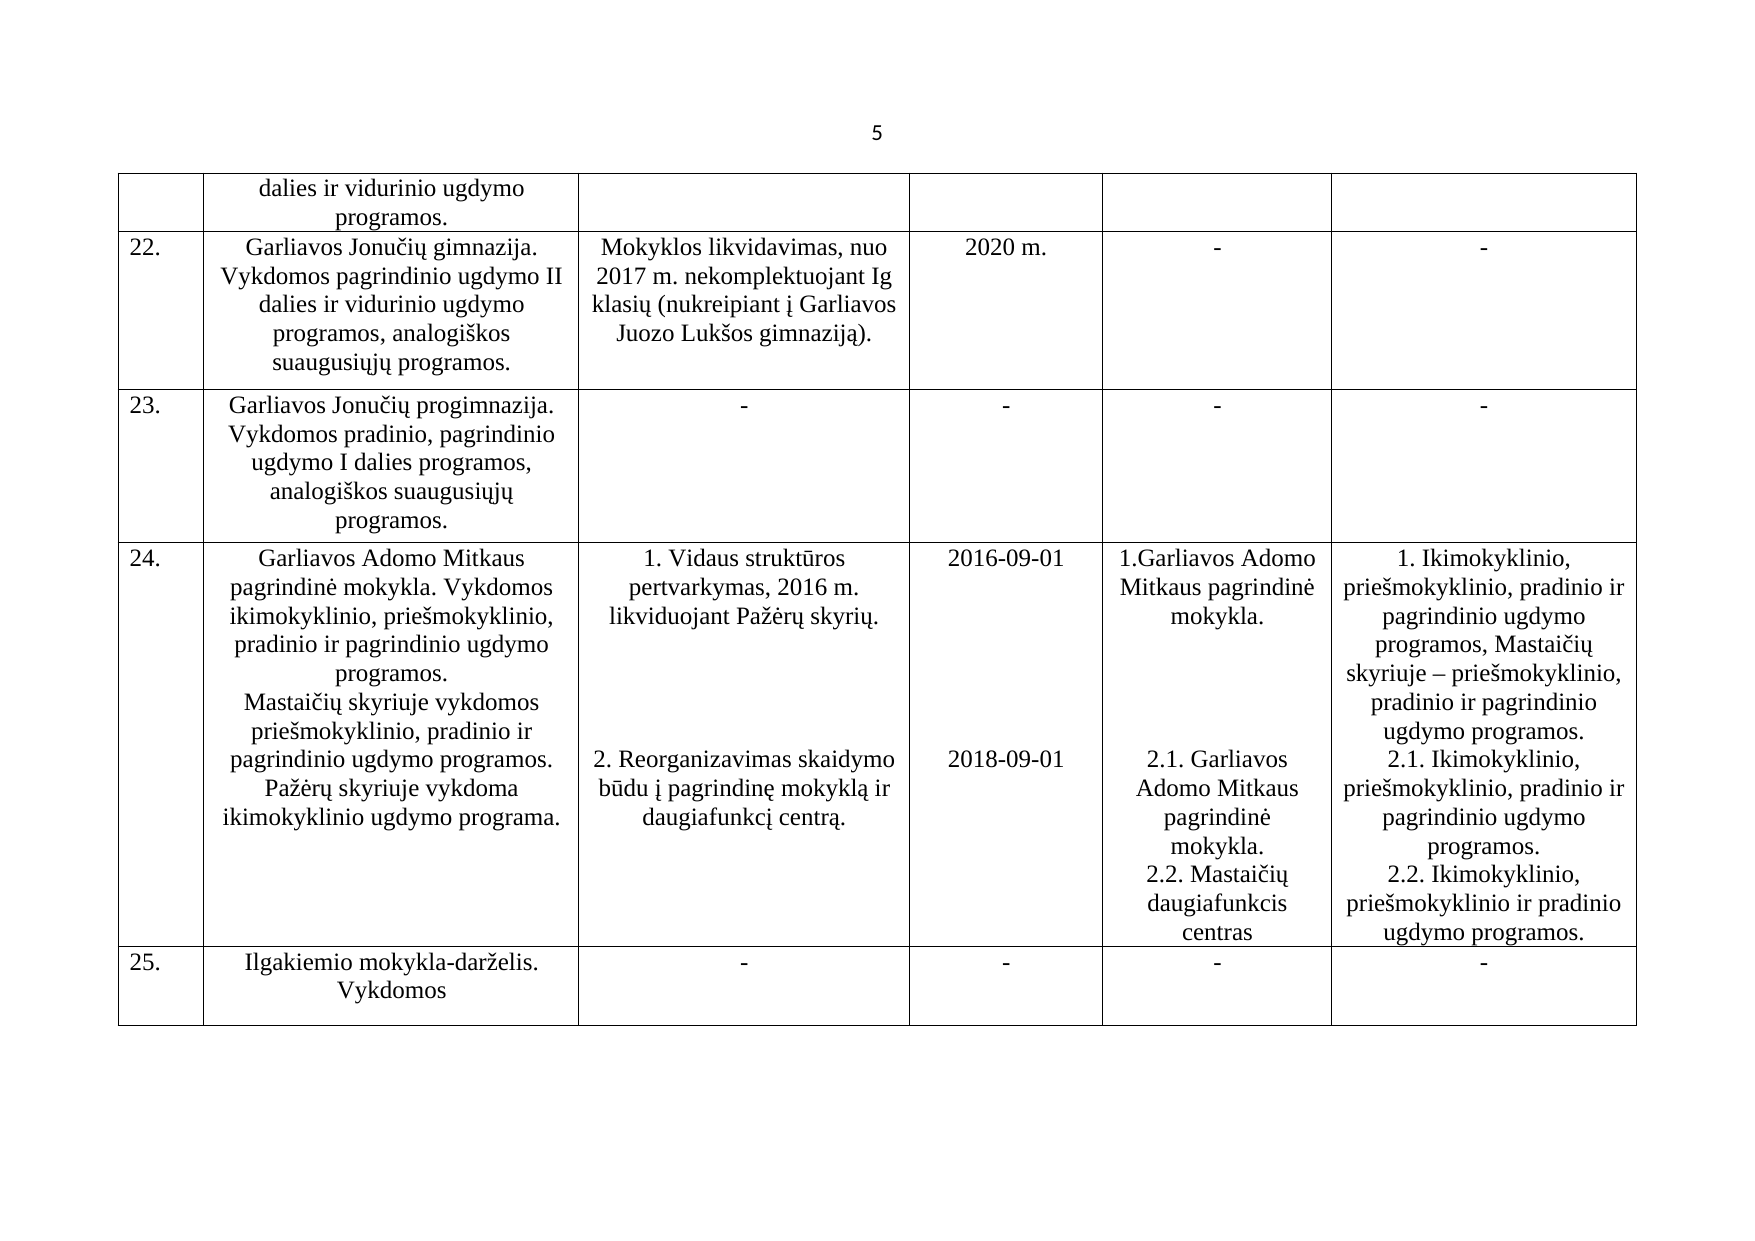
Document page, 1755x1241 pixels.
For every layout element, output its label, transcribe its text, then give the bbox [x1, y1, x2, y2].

table_cell - [1332, 390, 1636, 542]
table_cell Garliavos Jonučių progimnazija. Vykdomos pradinio, pagrindinio ugdymo I dalies programos, analogiškos suaugusiųjų programos. [204, 390, 578, 542]
table_cell 1. Vidaus struktūros pertvarkymas, 2016 m. likviduojant Pažėrų skyrių. 2. Reorganizavimas skaidymo būdu į pagrindinę mokyklą ir daugiafunkcį centrą. [579, 543, 909, 946]
table_cell - [1103, 174, 1331, 231]
table_cell - [910, 947, 1102, 1025]
table_cell - [1332, 232, 1636, 389]
table_cell 1. Ikimokyklinio, priešmokyklinio, pradinio ir pagrindinio ugdymo programos, Mastaičių skyriuje – priešmokyklinio, pradinio ir pagrindinio ugdymo programos. 2.1. Ikimokyklinio, priešmokyklinio, pradinio ir pagrindinio ugdymo programos. 2.2. Ikimokyklinio, priešmokyklinio ir pradinio ugdymo programos. [1332, 543, 1636, 946]
table_cell Mokyklos likvidavimas, nuo 2017 m. nekomplektuojant Ig klasių (nukreipiant į Garliavos Juozo Lukšos gimnaziją). [579, 232, 909, 389]
table_cell - [910, 390, 1102, 542]
table_cell dalies ir vidurinio ugdymo programos. [204, 174, 578, 231]
table_cell Garliavos Adomo Mitkaus pagrindinė mokykla. Vykdomos ikimokyklinio, priešmokyklinio, pradinio ir pagrindinio ugdymo programos. Mastaičių skyriuje vykdomos priešmokyklinio, pradinio ir pagrindinio ugdymo programos. Pažėrų skyriuje vykdoma ikimokyklinio ugdymo programa. [204, 543, 578, 946]
table_cell Ilgakiemio mokykla-darželis. Vykdomos [204, 947, 578, 1025]
table_cell - [1332, 947, 1636, 1025]
table_cell - [910, 174, 1102, 231]
table_cell 25. [119, 947, 203, 1025]
table_cell Garliavos Jonučių gimnazija. Vykdomos pagrindinio ugdymo II dalies ir vidurinio ugdymo programos, analogiškos suaugusiųjų programos. [204, 232, 578, 389]
table_cell - [579, 390, 909, 542]
table_cell 2016-09-01 2018-09-01 [910, 543, 1102, 946]
table_cell 2020 m. [910, 232, 1102, 389]
table_cell 23. [119, 390, 203, 542]
table_cell 24. [119, 543, 203, 946]
table_cell - [1103, 232, 1331, 389]
table_cell - [579, 947, 909, 1025]
table_cell - [1103, 947, 1331, 1025]
table_cell - [1103, 390, 1331, 542]
table_cell 22. [119, 232, 203, 389]
table_cell - [1332, 174, 1636, 231]
table_cell 1.Garliavos Adomo Mitkaus pagrindinė mokykla. 2.1. Garliavos Adomo Mitkaus pagrindinė mokykla. 2.2. Mastaičių daugiafunkcis centras [1103, 543, 1331, 946]
table_cell - [579, 174, 909, 231]
table_cell [119, 174, 203, 231]
